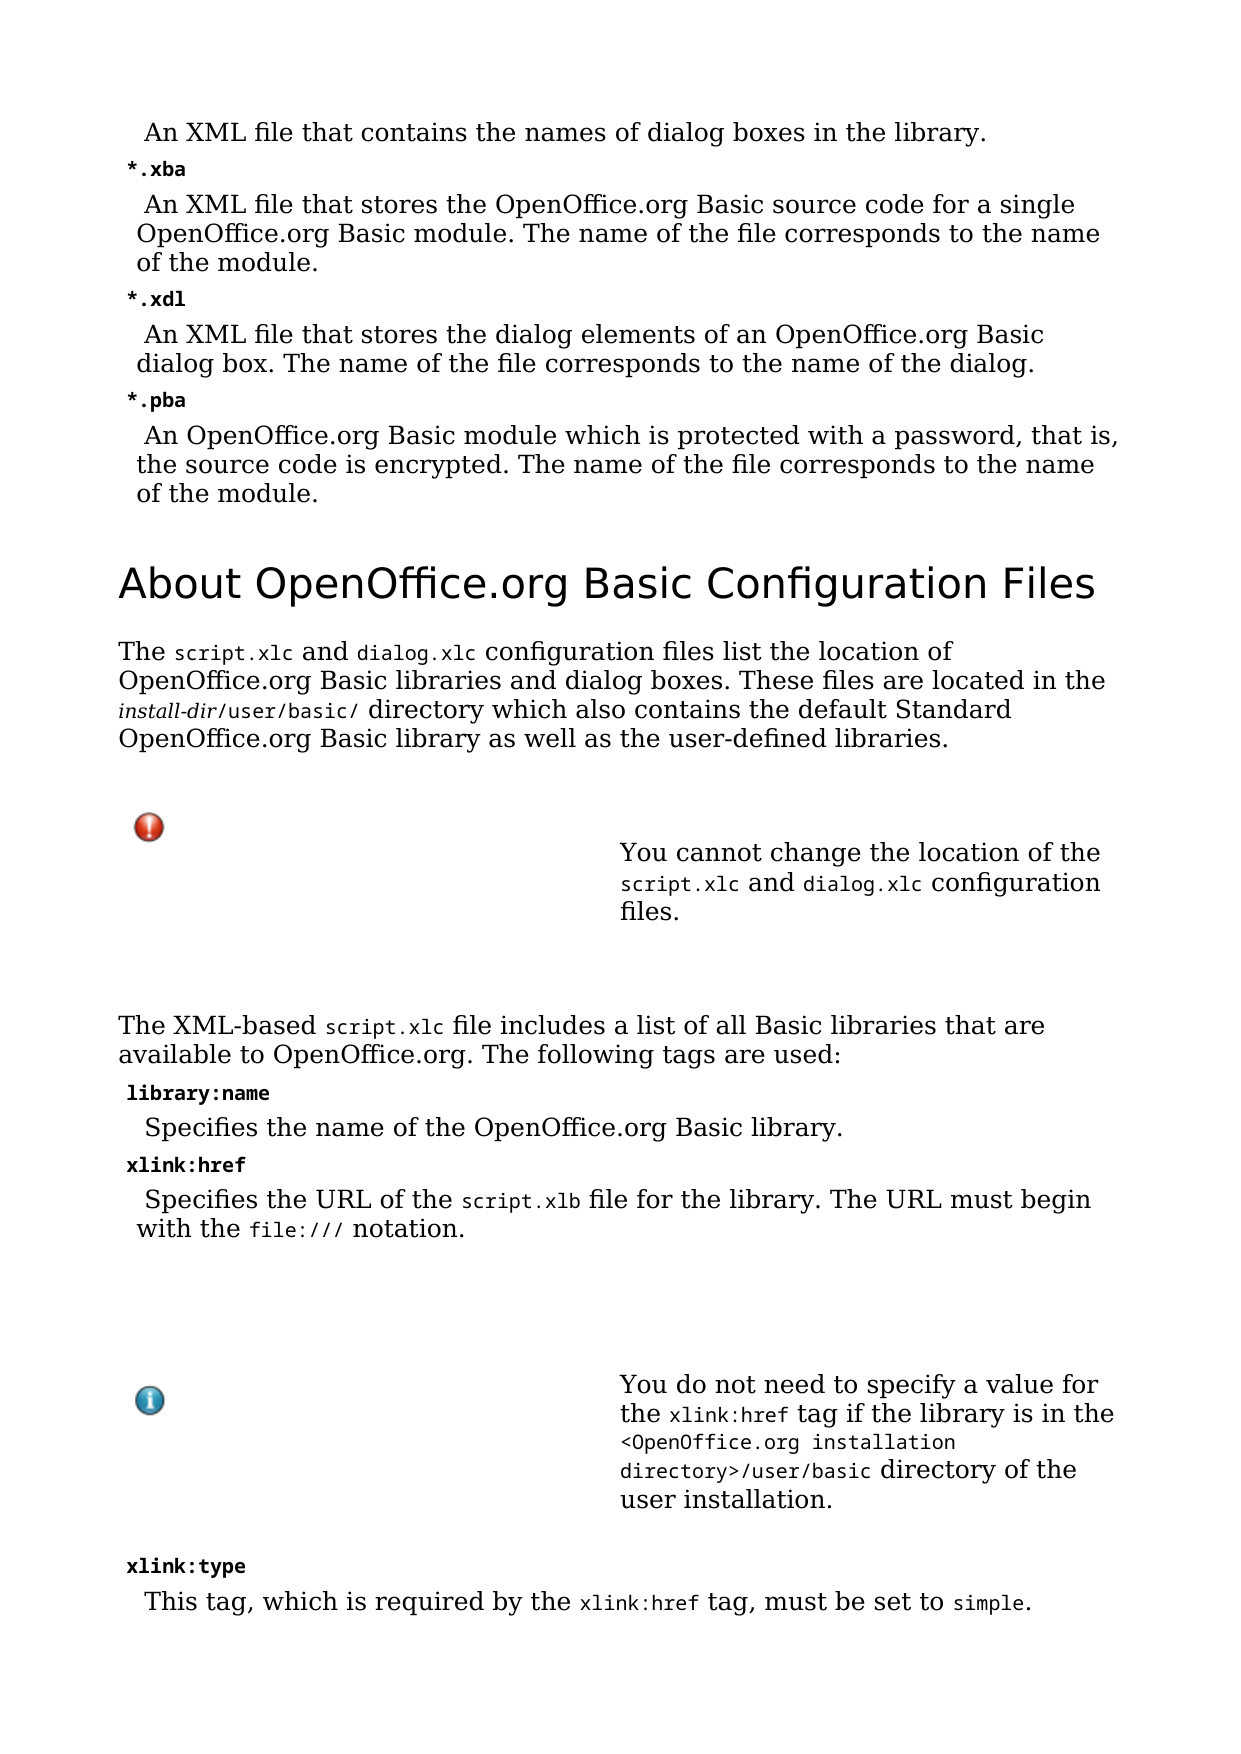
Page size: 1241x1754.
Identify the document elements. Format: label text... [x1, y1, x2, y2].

list An XML file that stores the dialog elements of an OpenOffice.org Basic dialog box. The name of the file corresponds to the name of the dialog. [136, 320, 1122, 378]
list This tag, which is required by the xlink:href tag, must be set to simple. [136, 1587, 1122, 1616]
subtitle About OpenOffice.org Basic Configuration Files [118, 560, 1122, 608]
list library:name [118, 1077, 1122, 1106]
table_header [118, 1364, 620, 1521]
list *.xba [118, 153, 1122, 182]
list Specifies the name of the OpenOffice.org Basic library. [136, 1113, 1122, 1143]
list An XML file that contains the names of dialog boxes in the library. [136, 118, 1122, 147]
picture [118, 1370, 182, 1433]
text The XML-based script.xlc file includes a list of all Basic libraries that are available to OpenOffice.org. The following tags are used: [118, 1011, 1122, 1069]
list xlink:href [118, 1149, 1122, 1178]
list Specifies the URL of the script.xlb file for the library. The URL must begin with the file:/// notation. [136, 1185, 1122, 1244]
picture [118, 795, 182, 859]
text The script.xlc and dialog.xlc configuration files list the location of OpenOffice.org Basic libraries and dialog boxes. These files are located in the install-dir/user/basic/ directory which also contains the default Standard OpenOffice.org Basic library as well as the user-defined libraries. [118, 637, 1122, 753]
list *.pba [118, 384, 1122, 414]
table_header You do not need to specify a value for the xlink:href tag if the library is in the <OpenOffice.org installation directory>/user/basic directory of the user installation. [620, 1364, 1122, 1521]
list *.xdl [118, 283, 1122, 313]
table_header You cannot change the location of the script.xlc and dialog.xlc configuration files. [620, 790, 1122, 976]
list An XML file that stores the OpenOffice.org Basic source code for a single OpenOffice.org Basic module. The name of the file corresponds to the name of the module. [136, 190, 1122, 277]
table_header [118, 790, 620, 976]
list xlink:type [118, 1550, 1122, 1579]
list An OpenOffice.org Basic module which is protected with a password, that is, the source code is encrypted. The name of the file corresponds to the name of the module. [136, 421, 1122, 509]
